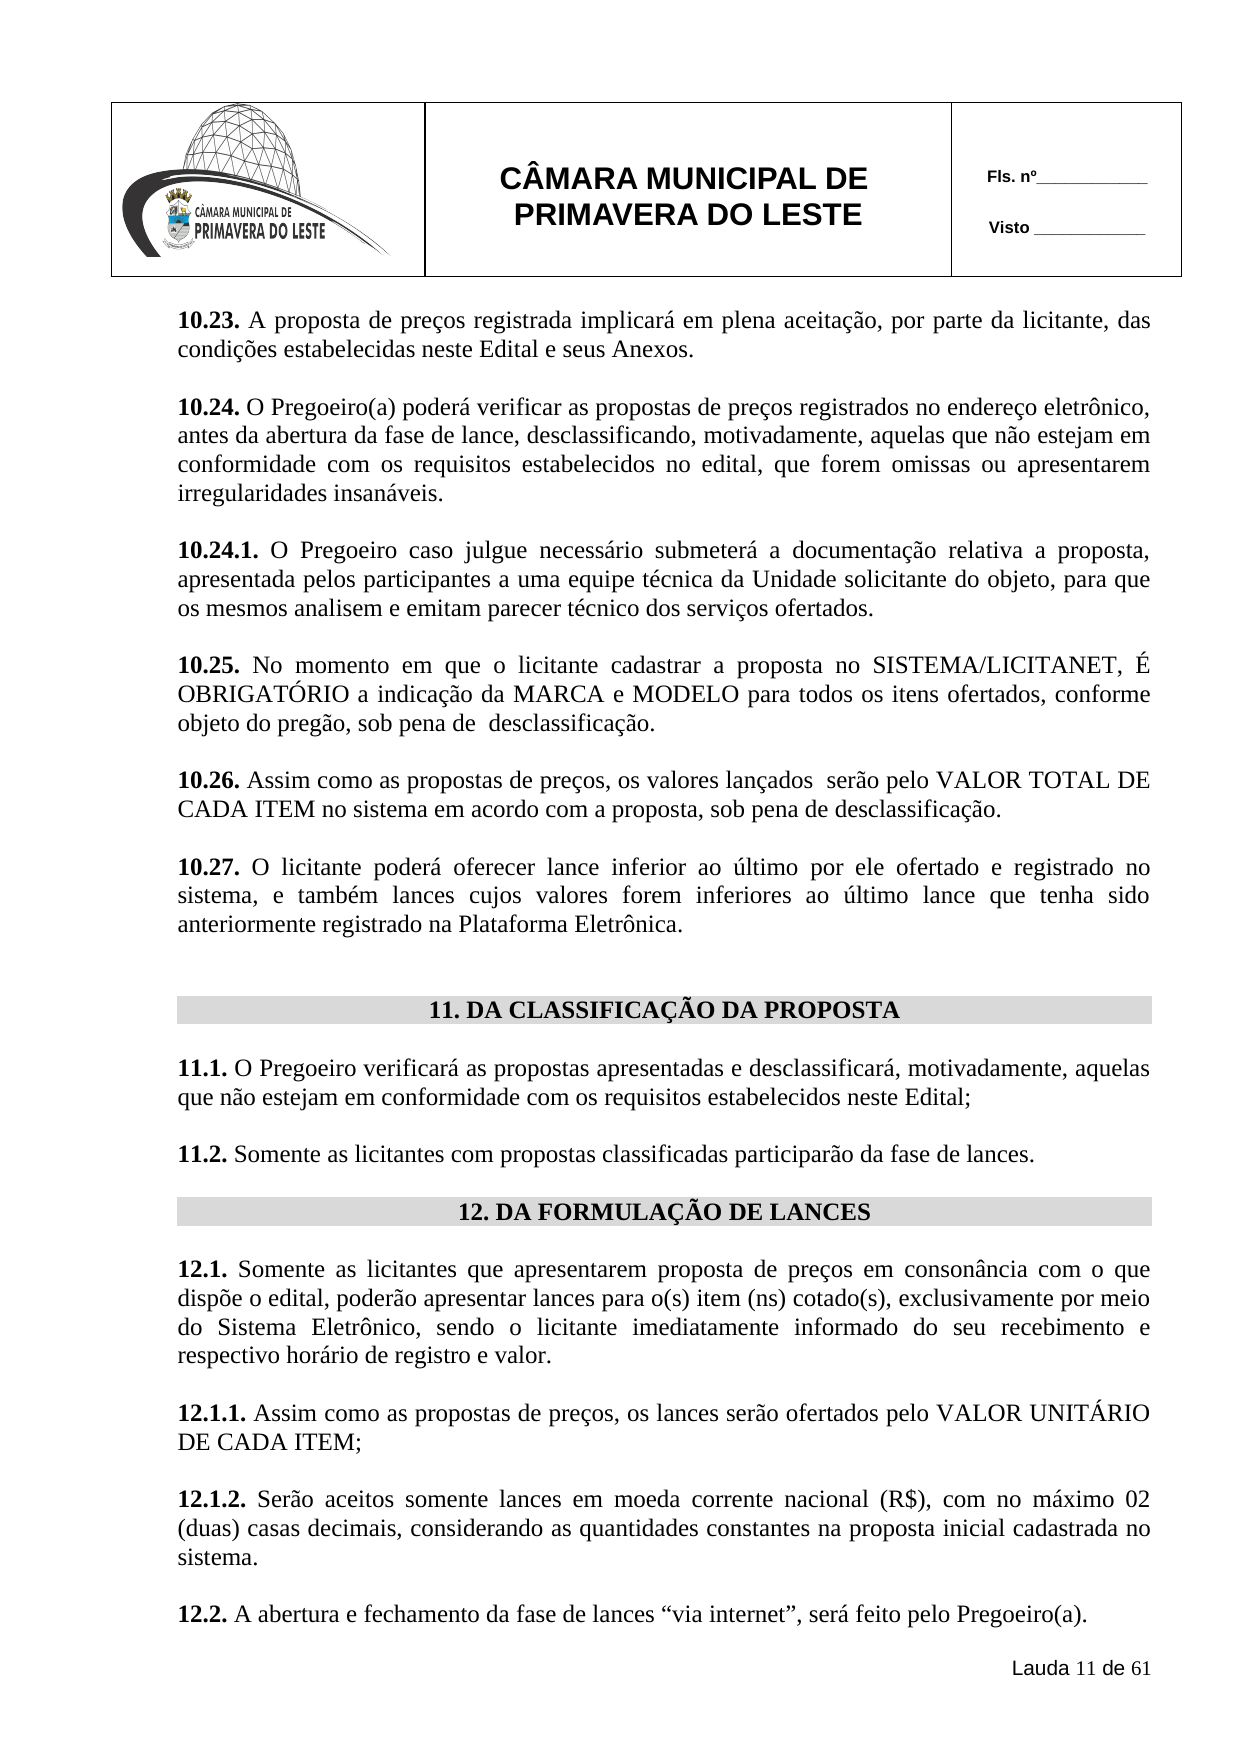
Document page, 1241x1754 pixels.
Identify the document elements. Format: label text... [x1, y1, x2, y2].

text 10.25. No momento em que o licitante cadastrar a proposta no SISTEMA/LICITANET, É OBRIGATÓRIO a indicação da MARCA e MODELO para todos os itens ofertados, conforme objeto do pregão, sob pena de desclassificação. [177, 651, 1152, 737]
text 12.2. A abertura e fechamento da fase de lances “via internet”, será feito pelo Pregoeiro(a). [177, 1599, 1152, 1628]
text 10.26. Assim como as propostas de preços, os valores lançados serão pelo VALOR TOTAL DE CADA ITEM no sistema em acordo com a proposta, sob pena de desclassificação. [177, 766, 1152, 823]
text 10.23. A proposta de preços registrada implicará em plena aceitação, por parte da licitante, das condições estabelecidas neste Edital e seus Anexos. [177, 306, 1152, 363]
text 10.24.1. O Pregoeiro caso julgue necessário submeterá a documentação relativa a proposta, apresentada pelos participantes a uma equipe técnica da Unidade solicitante do objeto, para que os mesmos analisem e emitam parecer técnico dos serviços ofertados. [177, 536, 1152, 622]
text 10.24. O Pregoeiro(a) poderá verificar as propostas de preços registrados no endereço eletrônico, antes da abertura da fase de lance, desclassificando, motivadamente, aquelas que não estejam em conformidade com os requisitos estabelecidos no edital, que forem omissas ou apresentarem irregularidades insanáveis. [177, 392, 1152, 507]
text 11.1. O Pregoeiro verificará as propostas apresentadas e desclassificará, motivadamente, aquelas que não estejam em conformidade com os requisitos estabelecidos neste Edital; [177, 1053, 1152, 1111]
text 11.2. Somente as licitantes com propostas classificadas participarão da fase de lances. [177, 1139, 1152, 1168]
text 12.1.2. Serão aceitos somente lances em moeda corrente nacional (R$), com no máximo 02 (duas) casas decimais, considerando as quantidades constantes na proposta inicial cadastrada no sistema. [177, 1484, 1152, 1571]
table_header 11. DA CLASSIFICAÇÃO DA PROPOSTA [177, 996, 1152, 1024]
picture [122, 103, 392, 257]
table_header 12. DA FORMULAÇÃO DE LANCES [177, 1197, 1152, 1226]
text 10.27. O licitante poderá oferecer lance inferior ao último por ele ofertado e registrado no sistema, e também lances cujos valores forem inferiores ao último lance que tenha sido anteriormente registrado na Plataforma Eletrônica. [177, 852, 1152, 938]
text 12.1. Somente as licitantes que apresentarem proposta de preços em consonância com o que dispõe o edital, poderão apresentar lances para o(s) item (ns) cotado(s), exclusivamente por meio do Sistema Eletrônico, sendo o licitante imediatamente informado do seu recebimento e respectivo horário de registro e valor. [177, 1254, 1152, 1369]
text 12.1.1. Assim como as propostas de preços, os lances serão ofertados pelo VALOR UNITÁRIO DE CADA ITEM; [177, 1398, 1152, 1456]
